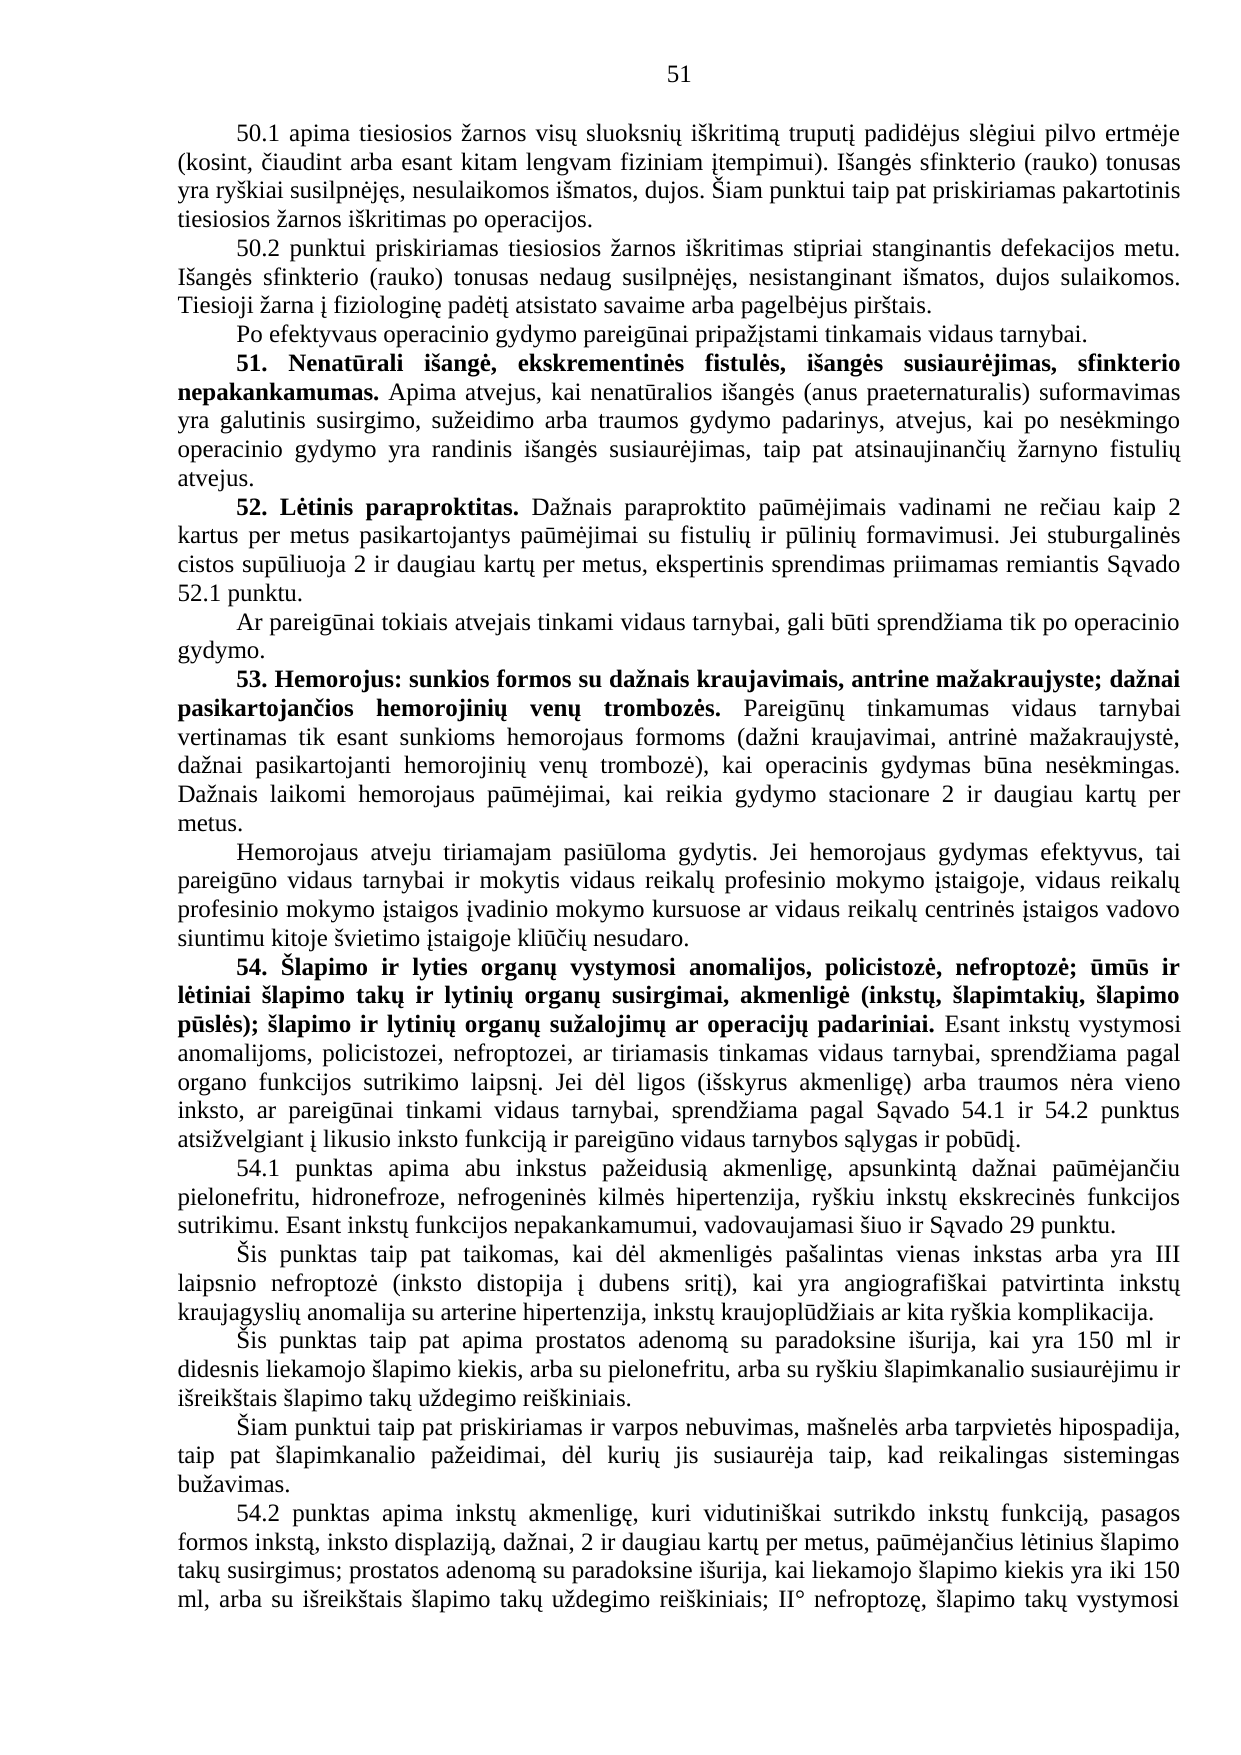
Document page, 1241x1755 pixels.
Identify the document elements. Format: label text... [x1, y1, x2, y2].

text Ar pareigūnai tokiais atvejais tinkami vidaus tarnybai, gali būti sprendžiama tik po operacinio gydymo. [177, 607, 1181, 664]
text 53. Hemorojus: sunkios formos su dažnais kraujavimais, antrine mažakraujyste; dažnai pasikartojančios hemorojinių venų trombozės. Pareigūnų tinkamumas vidaus tarnybai vertinamas tik esant sunkioms hemorojaus formoms (dažni kraujavimai, antrinė mažakraujystė, dažnai pasikartojanti hemorojinių venų trombozė), kai operacinis gydymas būna nesėkmingas. Dažnais laikomi hemorojaus paūmėjimai, kai reikia gydymo stacionare 2 ir daugiau kartų per metus. [177, 664, 1181, 837]
text 54.1 punktas apima abu inkstus pažeidusią akmenligę, apsunkintą dažnai paūmėjančiu pielonefritu, hidronefroze, nefrogeninės kilmės hipertenzija, ryškiu inkstų ekskrecinės funkcijos sutrikimu. Esant inkstų funkcijos nepakankamumui, vadovaujamasi šiuo ir Sąvado 29 punktu. [177, 1153, 1181, 1239]
text 54. Šlapimo ir lyties organų vystymosi anomalijos, policistozė, nefroptozė; ūmūs ir lėtiniai šlapimo takų ir lytinių organų susirgimai, akmenligė (inkstų, šlapimtakių, šlapimo pūslės); šlapimo ir lytinių organų sužalojimų ar operacijų padariniai. Esant inkstų vystymosi anomalijoms, policistozei, nefroptozei, ar tiriamasis tinkamas vidaus tarnybai, sprendžiama pagal organo funkcijos sutrikimo laipsnį. Jei dėl ligos (išskyrus akmenligę) arba traumos nėra vieno inksto, ar pareigūnai tinkami vidaus tarnybai, sprendžiama pagal Sąvado 54.1 ir 54.2 punktus atsižvelgiant į likusio inksto funkciją ir pareigūno vidaus tarnybos sąlygas ir pobūdį. [177, 952, 1181, 1153]
text Šis punktas taip pat taikomas, kai dėl akmenligės pašalintas vienas inkstas arba yra III laipsnio nefroptozė (inksto distopija į dubens sritį), kai yra angiografiškai patvirtinta inkstų kraujagyslių anomalija su arterine hipertenzija, inkstų kraujoplūdžiais ar kita ryškia komplikacija. [177, 1239, 1181, 1326]
text Hemorojaus atveju tiriamajam pasiūloma gydytis. Jei hemorojaus gydymas efektyvus, tai pareigūno vidaus tarnybai ir mokytis vidaus reikalų profesinio mokymo įstaigoje, vidaus reikalų profesinio mokymo įstaigos įvadinio mokymo kursuose ar vidaus reikalų centrinės įstaigos vadovo siuntimu kitoje švietimo įstaigoje kliūčių nesudaro. [177, 837, 1181, 952]
text Po efektyvaus operacinio gydymo pareigūnai pripažįstami tinkamais vidaus tarnybai. [177, 319, 1181, 348]
text Šis punktas taip pat apima prostatos adenomą su paradoksine išurija, kai yra 150 ml ir didesnis liekamojo šlapimo kiekis, arba su pielonefritu, arba su ryškiu šlapimkanalio susiaurėjimu ir išreikštais šlapimo takų uždegimo reiškiniais. [177, 1326, 1181, 1412]
text 50.1 apima tiesiosios žarnos visų sluoksnių iškritimą truputį padidėjus slėgiui pilvo ertmėje (kosint, čiaudint arba esant kitam lengvam fiziniam įtempimui). Išangės sfinkterio (rauko) tonusas yra ryškiai susilpnėjęs, nesulaikomos išmatos, dujos. Šiam punktui taip pat priskiriamas pakartotinis tiesiosios žarnos iškritimas po operacijos. [177, 118, 1181, 233]
text 51. Nenatūrali išangė, ekskrementinės fistulės, išangės susiaurėjimas, sfinkterio nepakankamumas. Apima atvejus, kai nenatūralios išangės (anus praeternaturalis) suformavimas yra galutinis susirgimo, sužeidimo arba traumos gydymo padarinys, atvejus, kai po nesėkmingo operacinio gydymo yra randinis išangės susiaurėjimas, taip pat atsinaujinančių žarnyno fistulių atvejus. [177, 348, 1181, 492]
text 54.2 punktas apima inkstų akmenligę, kuri vidutiniškai sutrikdo inkstų funkciją, pasagos formos inkstą, inksto displaziją, dažnai, 2 ir daugiau kartų per metus, paūmėjančius lėtinius šlapimo takų susirgimus; prostatos adenomą su paradoksine išurija, kai liekamojo šlapimo kiekis yra iki 150 ml, arba su išreikštais šlapimo takų uždegimo reiškiniais; II° nefroptozę, šlapimo takų vystymosi [177, 1498, 1181, 1613]
text 52. Lėtinis paraproktitas. Dažnais paraproktito paūmėjimais vadinami ne rečiau kaip 2 kartus per metus pasikartojantys paūmėjimai su fistulių ir pūlinių formavimusi. Jei stuburgalinės cistos supūliuoja 2 ir daugiau kartų per metus, ekspertinis sprendimas priimamas remiantis Sąvado 52.1 punktu. [177, 492, 1181, 607]
text Šiam punktui taip pat priskiriamas ir varpos nebuvimas, mašnelės arba tarpvietės hipospadija, taip pat šlapimkanalio pažeidimai, dėl kurių jis susiaurėja taip, kad reikalingas sistemingas bužavimas. [177, 1412, 1181, 1498]
text 50.2 punktui priskiriamas tiesiosios žarnos iškritimas stipriai stanginantis defekacijos metu. Išangės sfinkterio (rauko) tonusas nedaug susilpnėjęs, nesistanginant išmatos, dujos sulaikomos. Tiesioji žarna į fiziologinę padėtį atsistato savaime arba pagelbėjus pirštais. [177, 233, 1181, 319]
